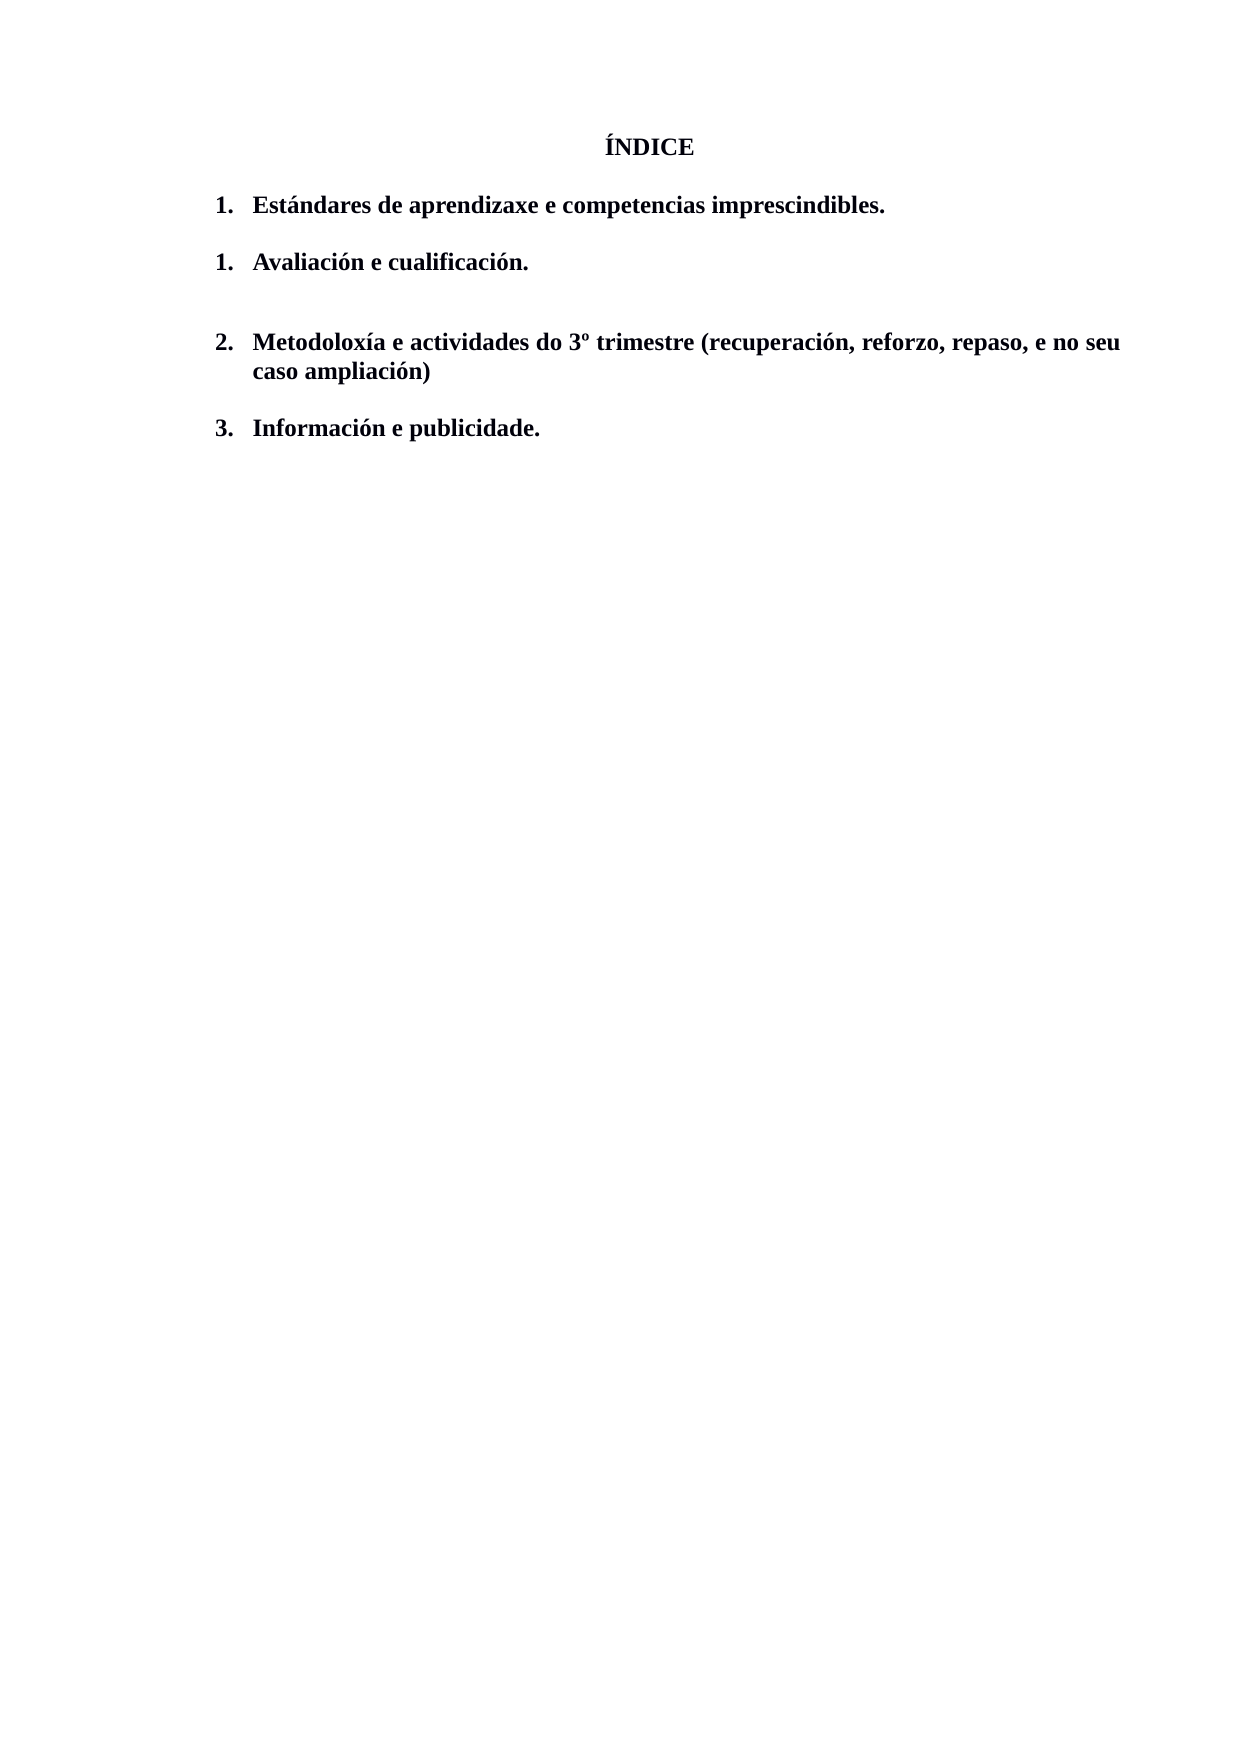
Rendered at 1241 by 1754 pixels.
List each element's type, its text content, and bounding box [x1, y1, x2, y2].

list Estándares de aprendizaxe e competencias imprescindibles. [215, 190, 1122, 218]
list Avaliación e cualificación. [215, 247, 1122, 276]
list Información e publicidade. [215, 413, 1122, 442]
text ÍNDICE [177, 132, 1122, 161]
list Metodoloxía e actividades do 3º trimestre (recuperación, reforzo, repaso, e no seu caso ampliación) [215, 327, 1122, 384]
